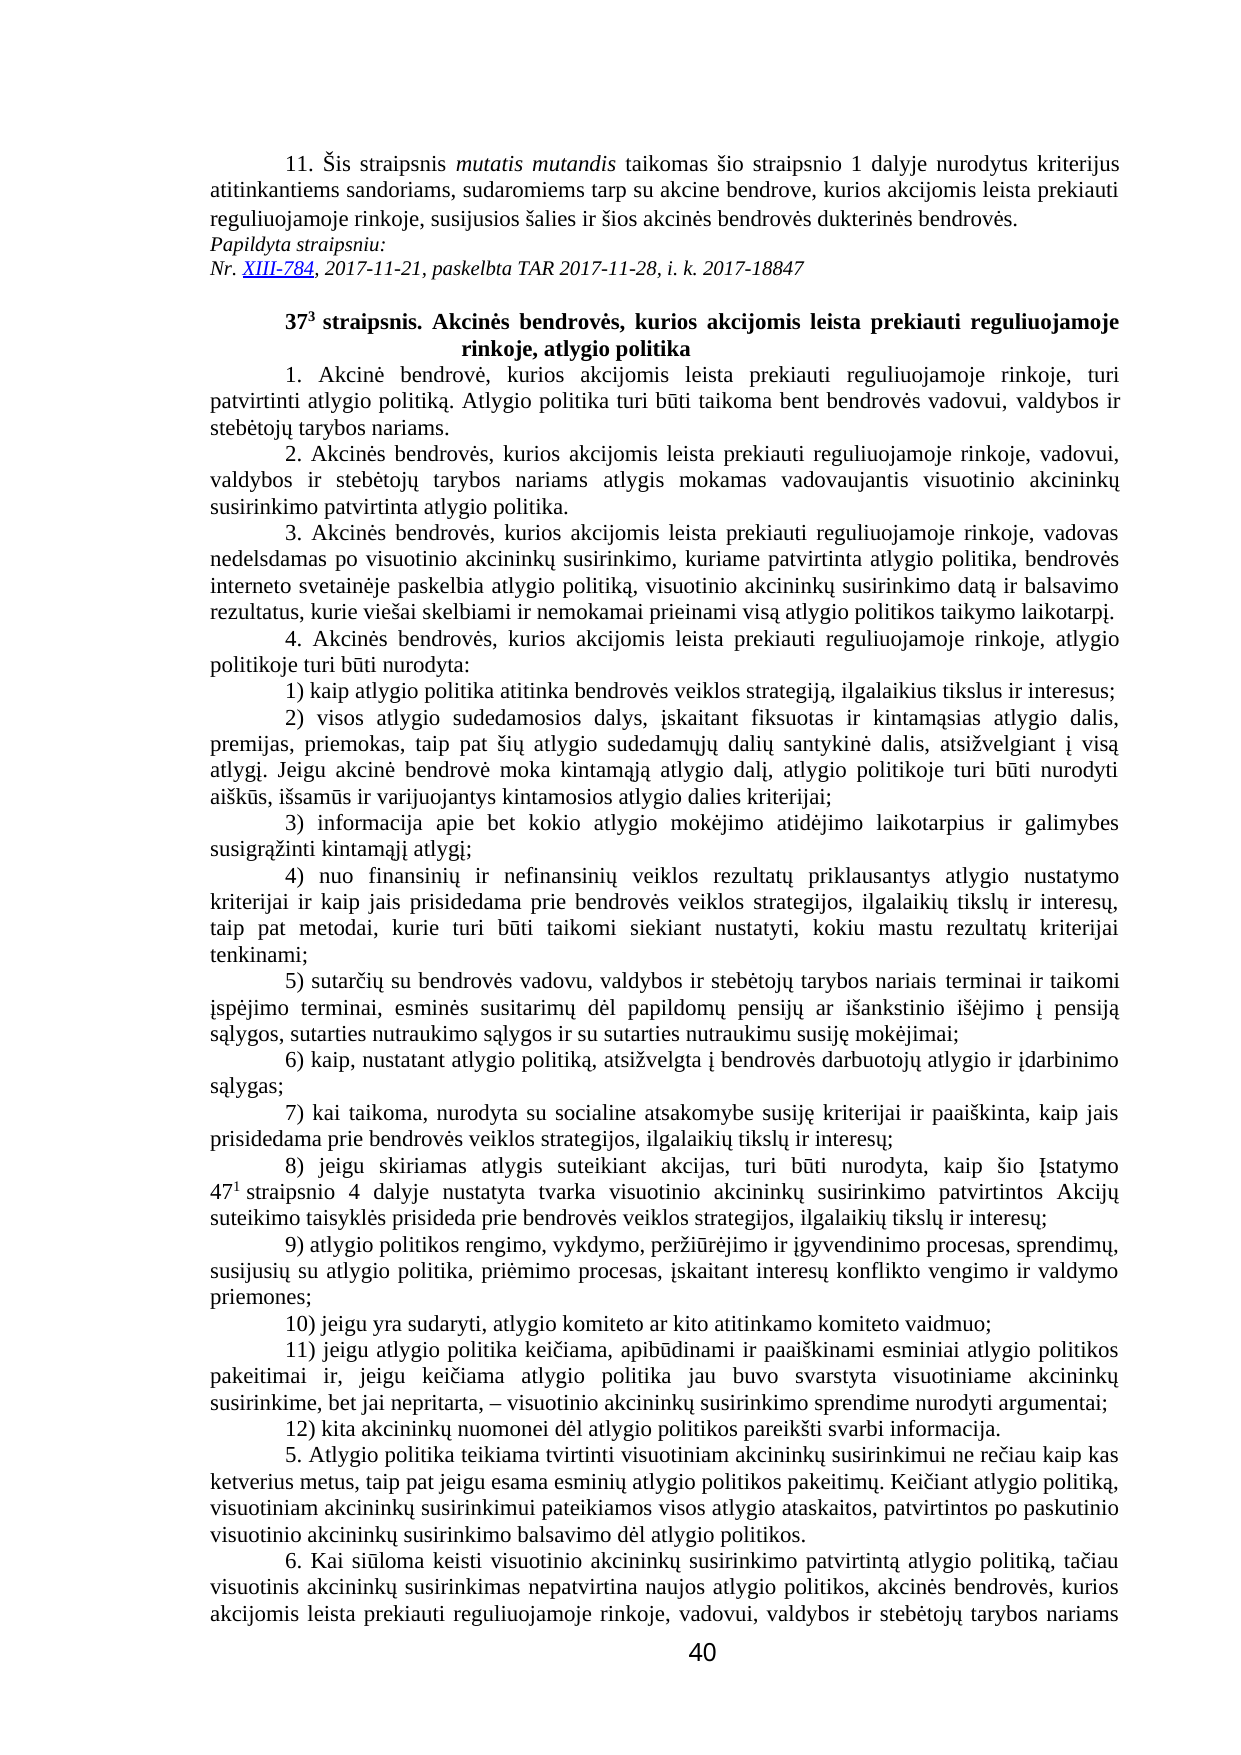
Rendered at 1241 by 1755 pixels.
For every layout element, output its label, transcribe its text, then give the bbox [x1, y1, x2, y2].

text 12) kita akcininkų nuomonei dėl atlygio politikos pareikšti svarbi informacija. [210, 1415, 1120, 1442]
text 6. Kai siūloma keisti visuotinio akcininkų susirinkimo patvirtintą atlygio politiką, tačiau visuotinis akcininkų susirinkimas nepatvirtina naujos atlygio politikos, akcinės bendrovės, kurios akcijomis leista prekiauti reguliuojamoje rinkoje, vadovui, valdybos ir stebėtojų tarybos nariams [210, 1547, 1120, 1626]
text 5. Atlygio politika teikiama tvirtinti visuotiniam akcininkų susirinkimui ne rečiau kaip kas ketverius metus, taip pat jeigu esama esminių atlygio politikos pakeitimų. Keičiant atlygio politiką, visuotiniam akcininkų susirinkimui pateikiamos visos atlygio ataskaitos, patvirtintos po paskutinio visuotinio akcininkų susirinkimo balsavimo dėl atlygio politikos. [210, 1442, 1120, 1547]
text 2) visos atlygio sudedamosios dalys, įskaitant fiksuotas ir kintamąsias atlygio dalis, premijas, priemokas, taip pat šių atlygio sudedamųjų dalių santykinė dalis, atsižvelgiant į visą atlygį. Jeigu akcinė bendrovė moka kintamąją atlygio dalį, atlygio politikoje turi būti nurodyti aiškūs, išsamūs ir varijuojantys kintamosios atlygio dalies kriterijai; [210, 704, 1120, 809]
text 3. Akcinės bendrovės, kurios akcijomis leista prekiauti reguliuojamoje rinkoje, vadovas nedelsdamas po visuotinio akcininkų susirinkimo, kuriame patvirtinta atlygio politika, bendrovės interneto svetainėje paskelbia atlygio politiką, visuotinio akcininkų susirinkimo datą ir balsavimo rezultatus, kurie viešai skelbiami ir nemokamai prieinami visą atlygio politikos taikymo laikotarpį. [210, 519, 1120, 624]
text Papildyta straipsniu: [210, 231, 1120, 256]
text 2. Akcinės bendrovės, kurios akcijomis leista prekiauti reguliuojamoje rinkoje, vadovui, valdybos ir stebėtojų tarybos nariams atlygis mokamas vadovaujantis visuotinio akcininkų susirinkimo patvirtinta atlygio politika. [210, 440, 1120, 519]
text 5) sutarčių su bendrovės vadovu, valdybos ir stebėtojų tarybos nariais terminai ir taikomi įspėjimo terminai, esminės susitarimų dėl papildomų pensijų ar išankstinio išėjimo į pensiją sąlygos, sutarties nutraukimo sąlygos ir su sutarties nutraukimu susiję mokėjimai; [210, 967, 1120, 1046]
text 7) kai taikoma, nurodyta su socialine atsakomybe susiję kriterijai ir paaiškinta, kaip jais prisidedama prie bendrovės veiklos strategijos, ilgalaikių tikslų ir interesų; [210, 1099, 1120, 1152]
text 11. Šis straipsnis mutatis mutandis taikomas šio straipsnio 1 dalyje nurodytus kriterijus atitinkantiems sandoriams, sudaromiems tarp su akcine bendrove, kurios akcijomis leista prekiauti reguliuojamoje rinkoje, susijusios šalies ir šios akcinės bendrovės dukterinės bendrovės. [210, 150, 1120, 231]
text 4) nuo finansinių ir nefinansinių veiklos rezultatų priklausantys atlygio nustatymo kriterijai ir kaip jais prisidedama prie bendrovės veiklos strategijos, ilgalaikių tikslų ir interesų, taip pat metodai, kurie turi būti taikomi siekiant nustatyti, kokiu mastu rezultatų kriterijai tenkinami; [210, 862, 1120, 967]
text 4. Akcinės bendrovės, kurios akcijomis leista prekiauti reguliuojamoje rinkoje, atlygio politikoje turi būti nurodyta: [210, 624, 1120, 677]
text 9) atlygio politikos rengimo, vykdymo, peržiūrėjimo ir įgyvendinimo procesas, sprendimų, susijusių su atlygio politika, priėmimo procesas, įskaitant interesų konflikto vengimo ir valdymo priemones; [210, 1231, 1120, 1310]
text 10) jeigu yra sudaryti, atlygio komiteto ar kito atitinkamo komiteto vaidmuo; [210, 1310, 1120, 1336]
text 373 straipsnis. Akcinės bendrovės, kurios akcijomis leista prekiauti reguliuojamoje rinkoje, atlygio politika [285, 308, 1120, 361]
text 6) kaip, nustatant atlygio politiką, atsižvelgta į bendrovės darbuotojų atlygio ir įdarbinimo sąlygas; [210, 1046, 1120, 1099]
text Nr. XIII-784, 2017-11-21, paskelbta TAR 2017-11-28, i. k. 2017-18847 [210, 256, 1120, 279]
text 1) kaip atlygio politika atitinka bendrovės veiklos strategiją, ilgalaikius tikslus ir interesus; [210, 677, 1120, 704]
text 8) jeigu skiriamas atlygis suteikiant akcijas, turi būti nurodyta, kaip šio Įstatymo 471 straipsnio 4 dalyje nustatyta tvarka visuotinio akcininkų susirinkimo patvirtintos Akcijų suteikimo taisyklės prisideda prie bendrovės veiklos strategijos, ilgalaikių tikslų ir interesų; [210, 1152, 1120, 1231]
text 1. Akcinė bendrovė, kurios akcijomis leista prekiauti reguliuojamoje rinkoje, turi patvirtinti atlygio politiką. Atlygio politika turi būti taikoma bent bendrovės vadovui, valdybos ir stebėtojų tarybos nariams. [210, 361, 1120, 440]
text 11) jeigu atlygio politika keičiama, apibūdinami ir paaiškinami esminiai atlygio politikos pakeitimai ir, jeigu keičiama atlygio politika jau buvo svarstyta visuotiniame akcininkų susirinkime, bet jai nepritarta, – visuotinio akcininkų susirinkimo sprendime nurodyti argumentai; [210, 1336, 1120, 1415]
text 3) informacija apie bet kokio atlygio mokėjimo atidėjimo laikotarpius ir galimybes susigrąžinti kintamąjį atlygį; [210, 809, 1120, 862]
